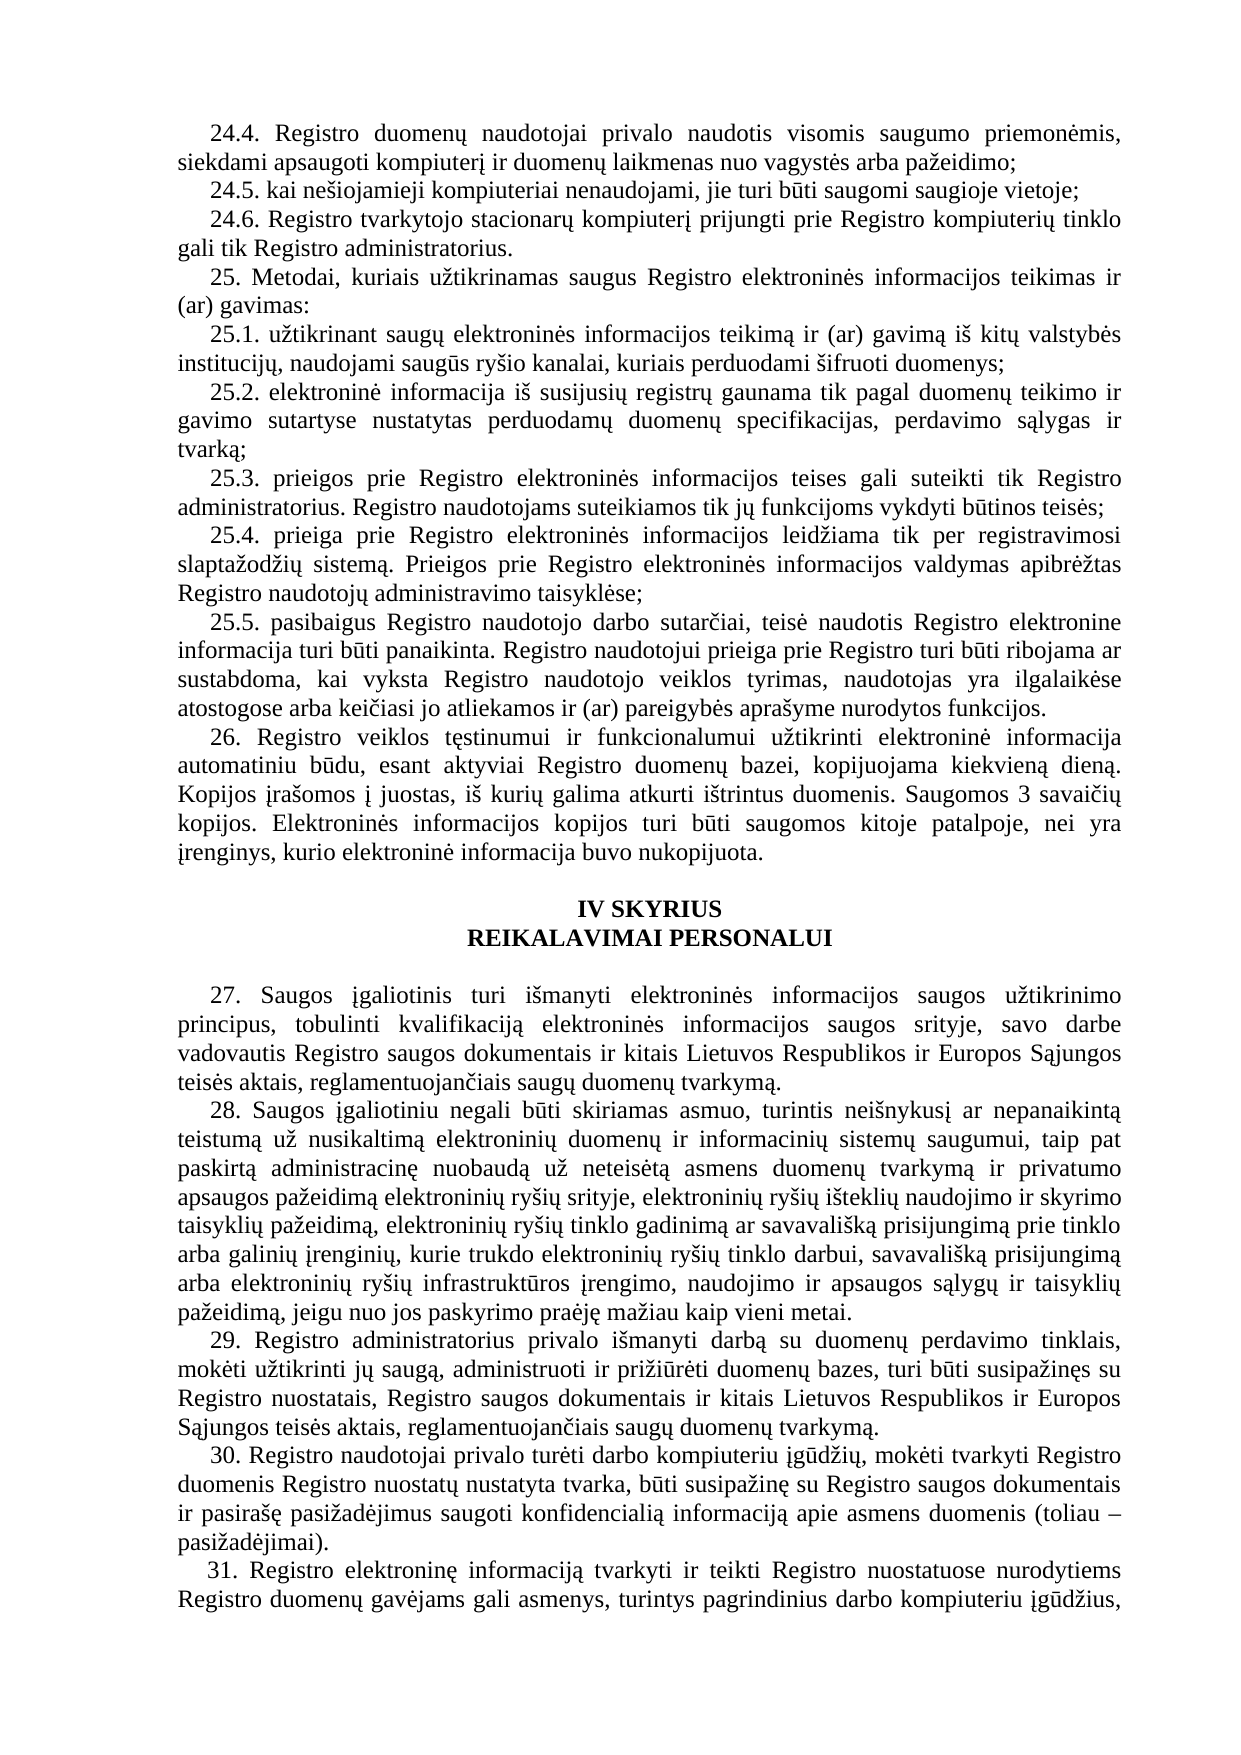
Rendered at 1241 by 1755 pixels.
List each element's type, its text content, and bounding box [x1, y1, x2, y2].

text 30. Registro naudotojai privalo turėti darbo kompiuteriu įgūdžių, mokėti tvarkyti Registro duomenis Registro nuostatų nustatyta tvarka, būti susipažinę su Registro saugos dokumentais ir pasirašę pasižadėjimus saugoti konfidencialią informaciją apie asmens duomenis (toliau – pasižadėjimai). [177, 1441, 1122, 1556]
text 24.4. Registro duomenų naudotojai privalo naudotis visomis saugumo priemonėmis, siekdami apsaugoti kompiuterį ir duomenų laikmenas nuo vagystės arba pažeidimo; [177, 118, 1122, 176]
text 31. Registro elektroninę informaciją tvarkyti ir teikti Registro nuostatuose nurodytiems Registro duomenų gavėjams gali asmenys, turintys pagrindinius darbo kompiuteriu įgūdžius, [177, 1556, 1122, 1613]
text IV SKYRIUS [177, 894, 1122, 923]
text 25.3. prieigos prie Registro elektroninės informacijos teises gali suteikti tik Registro administratorius. Registro naudotojams suteikiamos tik jų funkcijoms vykdyti būtinos teisės; [177, 463, 1122, 521]
text 25.5. pasibaigus Registro naudotojo darbo sutarčiai, teisė naudotis Registro elektronine informacija turi būti panaikinta. Registro naudotojui prieiga prie Registro turi būti ribojama ar sustabdoma, kai vyksta Registro naudotojo veiklos tyrimas, naudotojas yra ilgalaikėse atostogose arba keičiasi jo atliekamos ir (ar) pareigybės aprašyme nurodytos funkcijos. [177, 607, 1122, 722]
text 27. Saugos įgaliotinis turi išmanyti elektroninės informacijos saugos užtikrinimo principus, tobulinti kvalifikaciją elektroninės informacijos saugos srityje, savo darbe vadovautis Registro saugos dokumentais ir kitais Lietuvos Respublikos ir Europos Sąjungos teisės aktais, reglamentuojančiais saugų duomenų tvarkymą. [177, 981, 1122, 1096]
text 29. Registro administratorius privalo išmanyti darbą su duomenų perdavimo tinklais, mokėti užtikrinti jų saugą, administruoti ir prižiūrėti duomenų bazes, turi būti susipažinęs su Registro nuostatais, Registro saugos dokumentais ir kitais Lietuvos Respublikos ir Europos Sąjungos teisės aktais, reglamentuojančiais saugų duomenų tvarkymą. [177, 1326, 1122, 1441]
text 24.5. kai nešiojamieji kompiuteriai nenaudojami, jie turi būti saugomi saugioje vietoje; [177, 176, 1122, 204]
text 25.4. prieiga prie Registro elektroninės informacijos leidžiama tik per registravimosi slaptažodžių sistemą. Prieigos prie Registro elektroninės informacijos valdymas apibrėžtas Registro naudotojų administravimo taisyklėse; [177, 521, 1122, 607]
text 26. Registro veiklos tęstinumui ir funkcionalumui užtikrinti elektroninė informacija automatiniu būdu, esant aktyviai Registro duomenų bazei, kopijuojama kiekvieną dieną. Kopijos įrašomos į juostas, iš kurių galima atkurti ištrintus duomenis. Saugomos 3 savaičių kopijos. Elektroninės informacijos kopijos turi būti saugomos kitoje patalpoje, nei yra įrenginys, kurio elektroninė informacija buvo nukopijuota. [177, 722, 1122, 866]
text 25.1. užtikrinant saugų elektroninės informacijos teikimą ir (ar) gavimą iš kitų valstybės institucijų, naudojami saugūs ryšio kanalai, kuriais perduodami šifruoti duomenys; [177, 319, 1122, 377]
text 25. Metodai, kuriais užtikrinamas saugus Registro elektroninės informacijos teikimas ir (ar) gavimas: [177, 262, 1122, 319]
text REIKALAVIMAI PERSONALUI [177, 923, 1122, 952]
text 25.2. elektroninė informacija iš susijusių registrų gaunama tik pagal duomenų teikimo ir gavimo sutartyse nustatytas perduodamų duomenų specifikacijas, perdavimo sąlygas ir tvarką; [177, 377, 1122, 463]
text 28. Saugos įgaliotiniu negali būti skiriamas asmuo, turintis neišnykusį ar nepanaikintą teistumą už nusikaltimą elektroninių duomenų ir informacinių sistemų saugumui, taip pat paskirtą administracinę nuobaudą už neteisėtą asmens duomenų tvarkymą ir privatumo apsaugos pažeidimą elektroninių ryšių srityje, elektroninių ryšių išteklių naudojimo ir skyrimo taisyklių pažeidimą, elektroninių ryšių tinklo gadinimą ar savavališką prisijungimą prie tinklo arba galinių įrenginių, kurie trukdo elektroninių ryšių tinklo darbui, savavališką prisijungimą arba elektroninių ryšių infrastruktūros įrengimo, naudojimo ir apsaugos sąlygų ir taisyklių pažeidimą, jeigu nuo jos paskyrimo praėję mažiau kaip vieni metai. [177, 1096, 1122, 1326]
text 24.6. Registro tvarkytojo stacionarų kompiuterį prijungti prie Registro kompiuterių tinklo gali tik Registro administratorius. [177, 204, 1122, 262]
